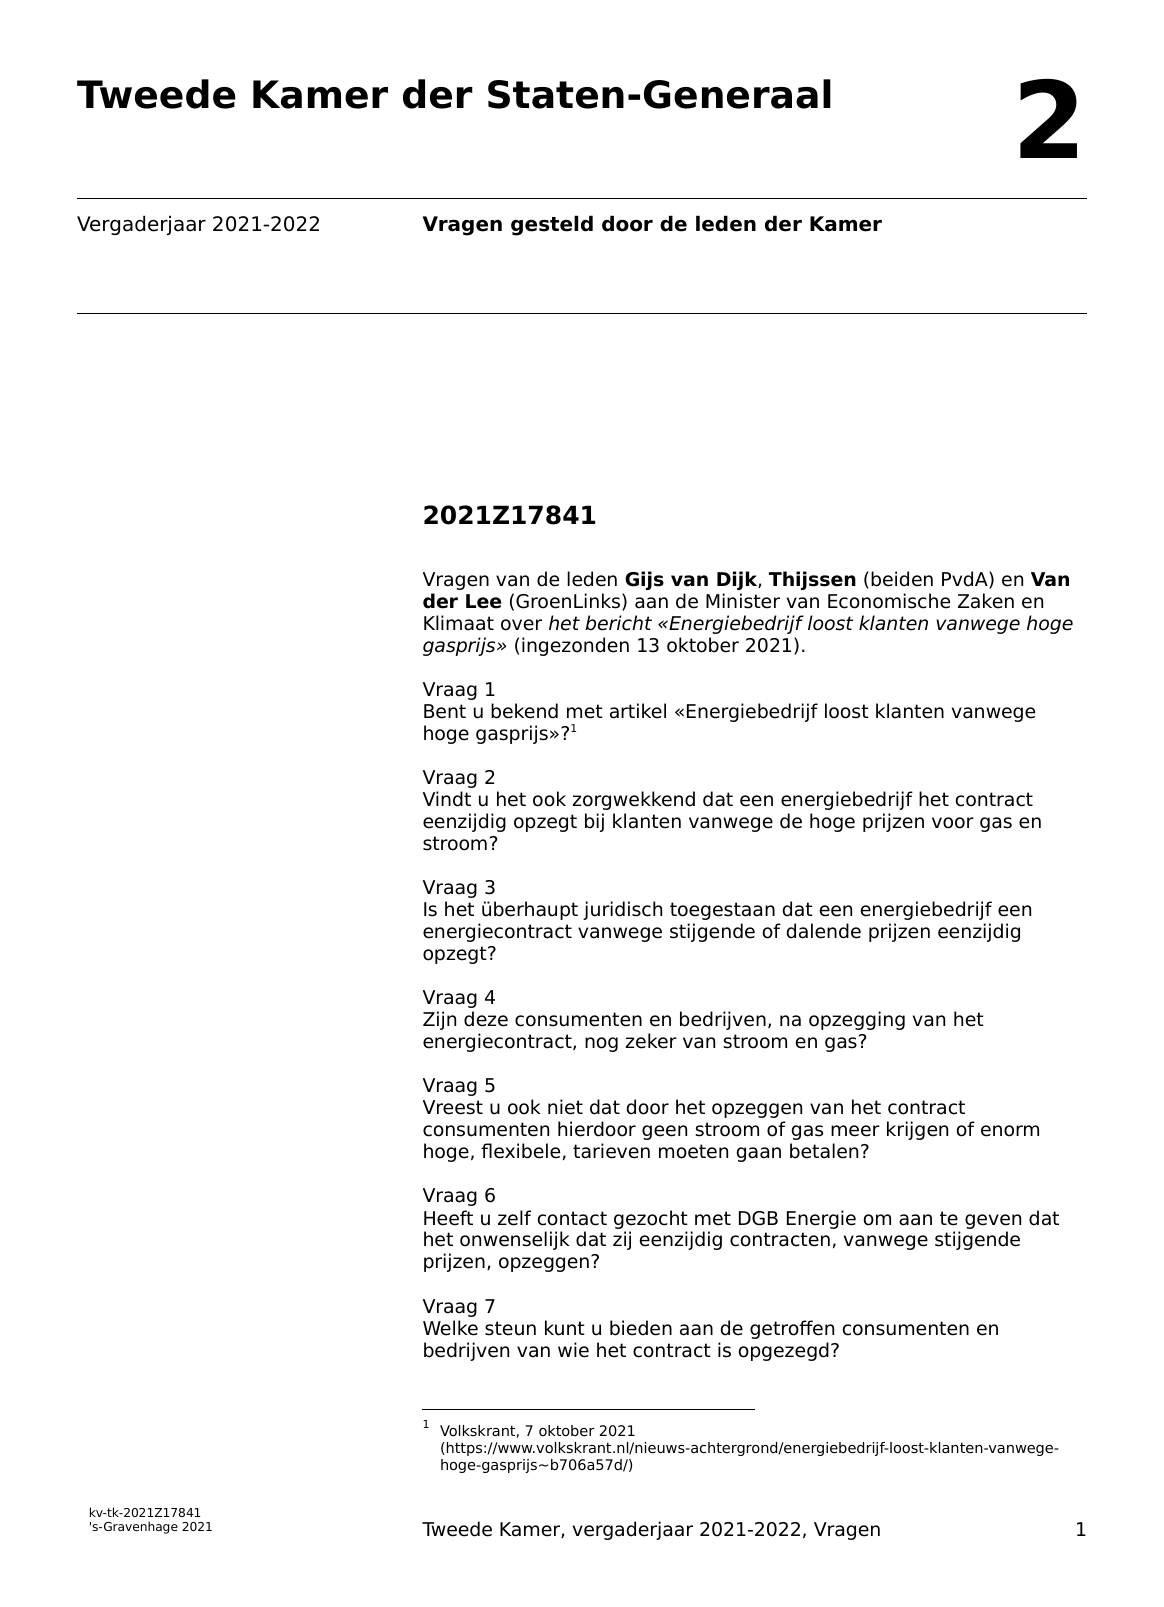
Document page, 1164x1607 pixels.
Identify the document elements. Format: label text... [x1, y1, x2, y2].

text Vraag 2 [422, 767, 1087, 789]
table_header Tweede Kamer der Staten-Generaal [77, 59, 886, 198]
text Vreest u ook niet dat door het opzeggen van het contract consumenten hierdoor geen stroom of gas meer krijgen of enorm hoge, flexibele, tarieven moeten gaan betalen? [422, 1097, 1087, 1163]
text Vraag 6 [422, 1185, 1087, 1207]
text Vragen van de leden Gijs van Dijk, Thijssen (beiden PvdA) en Van der Lee (GroenLinks) aan de Minister van Economische Zaken en Klimaat over het bericht «Energiebedrijf loost klanten vanwege hoge gasprijs» (ingezonden 13 oktober 2021). [422, 569, 1087, 657]
text Is het überhaupt juridisch toegestaan dat een energiebedrijf een energiecontract vanwege stijgende of dalende prijzen eenzijdig opzegt? [422, 899, 1087, 965]
text Zijn deze consumenten en bedrijven, na opzegging van het energiecontract, nog zeker van stroom en gas? [422, 1009, 1087, 1053]
text Vraag 4 [422, 987, 1087, 1009]
text Vraag 3 [422, 877, 1087, 899]
text Vraag 1 [422, 679, 1087, 701]
text 2021Z17841 [422, 501, 1087, 531]
text Welke steun kunt u bieden aan de getroffen consumenten en bedrijven van wie het contract is opgezegd? [422, 1317, 1087, 1361]
text Heeft u zelf contact gezocht met DGB Energie om aan te geven dat het onwenselijk dat zij eenzijdig contracten, vanwege stijgende prijzen, opzeggen? [422, 1207, 1087, 1273]
text Volkskrant, 7 oktober 2021 (https://www.volkskrant.nl/nieuws-achtergrond/energiebedrijf-loost-klanten-vanwege-hoge-gasprijs~b706a57d/) [422, 1418, 1087, 1474]
text Vraag 5 [422, 1075, 1087, 1097]
text Vraag 7 [422, 1296, 1087, 1317]
text kv-tk-2021Z17841 [88, 1506, 323, 1520]
table_header 2 [886, 59, 1087, 198]
table_cell Vergaderjaar 2021-2022 [77, 199, 422, 313]
text Vindt u het ook zorgwekkend dat een energiebedrijf het contract eenzijdig opzegt bij klanten vanwege de hoge prijzen voor gas en stroom? [422, 789, 1087, 855]
table_cell Vragen gesteld door de leden der Kamer [422, 199, 1087, 313]
text 's-Gravenhage 2021 [88, 1520, 323, 1534]
text Bent u bekend met artikel «Energiebedrijf loost klanten vanwege hoge gasprijs»? [422, 701, 1087, 745]
